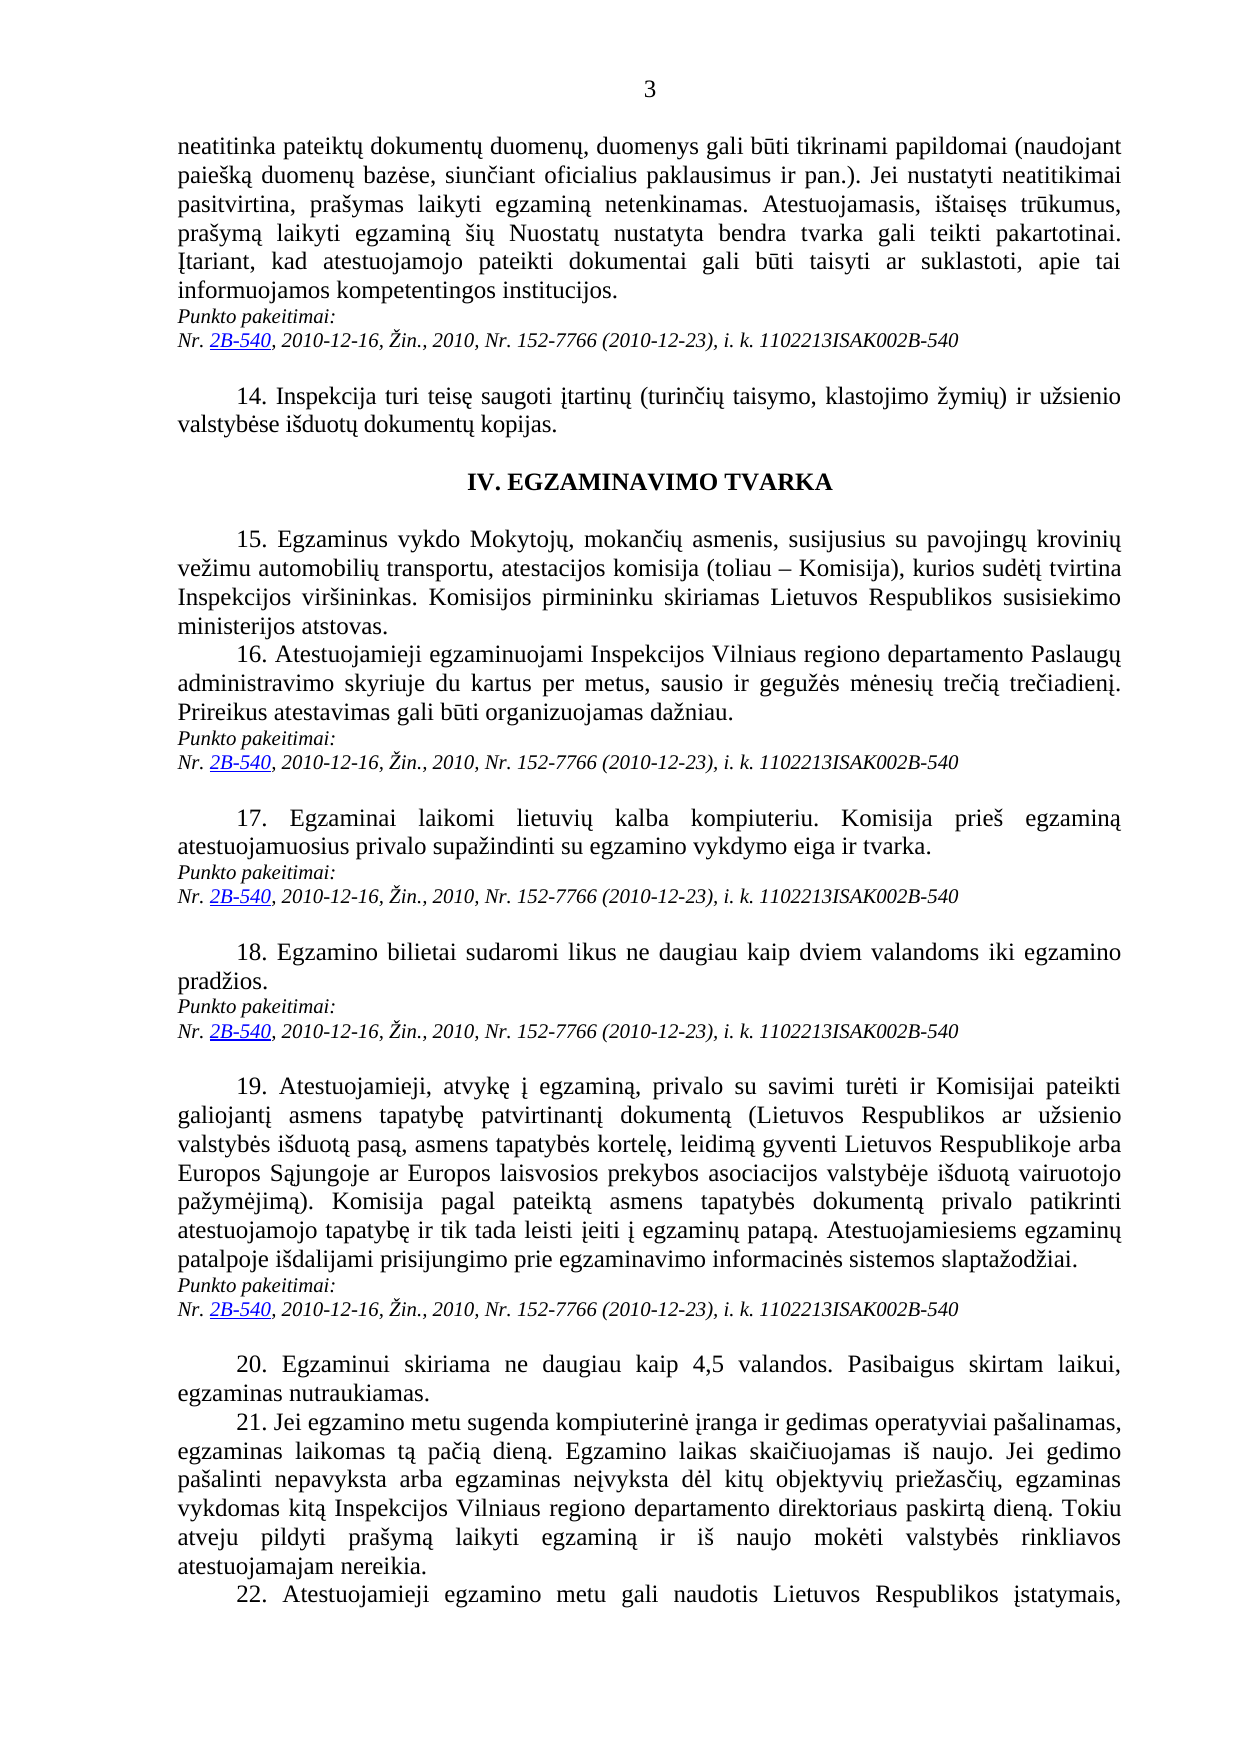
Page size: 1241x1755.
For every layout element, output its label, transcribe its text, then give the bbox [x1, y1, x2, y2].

text 18. Egzamino bilietai sudaromi likus ne daugiau kaip dviem valandoms iki egzamino pradžios. [177, 937, 1122, 994]
text Punkto pakeitimai: [177, 860, 1122, 884]
text 19. Atestuojamieji, atvykę į egzaminą, privalo su savimi turėti ir Komisijai pateikti galiojantį asmens tapatybę patvirtinantį dokumentą (Lietuvos Respublikos ar užsienio valstybės išduotą pasą, asmens tapatybės kortelę, leidimą gyventi Lietuvos Respublikoje arba Europos Sąjungoje ar Europos laisvosios prekybos asociacijos valstybėje išduotą vairuotojo pažymėjimą). Komisija pagal pateiktą asmens tapatybės dokumentą privalo patikrinti atestuojamojo tapatybę ir tik tada leisti įeiti į egzaminų patapą. Atestuojamiesiems egzaminų patalpoje išdalijami prisijungimo prie egzaminavimo informacinės sistemos slaptažodžiai. [177, 1071, 1122, 1273]
text IV. EGZAMINAVIMO TVARKA [177, 467, 1122, 496]
text Punkto pakeitimai: [177, 304, 1122, 328]
text Nr. 2B-540, 2010-12-16, Žin., 2010, Nr. 152-7766 (2010-12-23), i. k. 1102213ISAK002B-540 [177, 328, 1122, 352]
text Punkto pakeitimai: [177, 994, 1122, 1018]
text 14. Inspekcija turi teisę saugoti įtartinų (turinčių taisymo, klastojimo žymių) ir užsienio valstybėse išduotų dokumentų kopijas. [177, 381, 1122, 438]
text 21. Jei egzamino metu sugenda kompiuterinė įranga ir gedimas operatyviai pašalinamas, egzaminas laikomas tą pačią dieną. Egzamino laikas skaičiuojamas iš naujo. Jei gedimo pašalinti nepavyksta arba egzaminas neįvyksta dėl kitų objektyvių priežasčių, egzaminas vykdomas kitą Inspekcijos Vilniaus regiono departamento direktoriaus paskirtą dieną. Tokiu atveju pildyti prašymą laikyti egzaminą ir iš naujo mokėti valstybės rinkliavos atestuojamajam nereikia. [177, 1407, 1122, 1579]
text Punkto pakeitimai: [177, 1273, 1122, 1297]
text Nr. 2B-540, 2010-12-16, Žin., 2010, Nr. 152-7766 (2010-12-23), i. k. 1102213ISAK002B-540 [177, 1018, 1122, 1043]
text 22. Atestuojamieji egzamino metu gali naudotis Lietuvos Respublikos įstatymais, [177, 1579, 1122, 1608]
text Nr. 2B-540, 2010-12-16, Žin., 2010, Nr. 152-7766 (2010-12-23), i. k. 1102213ISAK002B-540 [177, 750, 1122, 774]
text Punkto pakeitimai: [177, 726, 1122, 750]
text Nr. 2B-540, 2010-12-16, Žin., 2010, Nr. 152-7766 (2010-12-23), i. k. 1102213ISAK002B-540 [177, 1297, 1122, 1321]
text 16. Atestuojamieji egzaminuojami Inspekcijos Vilniaus regiono departamento Paslaugų administravimo skyriuje du kartus per metus, sausio ir gegužės mėnesių trečią trečiadienį. Prireikus atestavimas gali būti organizuojamas dažniau. [177, 639, 1122, 726]
text 17. Egzaminai laikomi lietuvių kalba kompiuteriu. Komisija prieš egzaminą atestuojamuosius privalo supažindinti su egzamino vykdymo eiga ir tvarka. [177, 803, 1122, 860]
text Nr. 2B-540, 2010-12-16, Žin., 2010, Nr. 152-7766 (2010-12-23), i. k. 1102213ISAK002B-540 [177, 884, 1122, 908]
text 15. Egzaminus vykdo Mokytojų, mokančių asmenis, susijusius su pavojingų krovinių vežimu automobilių transportu, atestacijos komisija (toliau – Komisija), kurios sudėtį tvirtina Inspekcijos viršininkas. Komisijos pirmininku skiriamas Lietuvos Respublikos susisiekimo ministerijos atstovas. [177, 524, 1122, 639]
text neatitinka pateiktų dokumentų duomenų, duomenys gali būti tikrinami papildomai (naudojant paiešką duomenų bazėse, siunčiant oficialius paklausimus ir pan.). Jei nustatyti neatitikimai pasitvirtina, prašymas laikyti egzaminą netenkinamas. Atestuojamasis, ištaisęs trūkumus, prašymą laikyti egzaminą šių Nuostatų nustatyta bendra tvarka gali teikti pakartotinai. Įtariant, kad atestuojamojo pateikti dokumentai gali būti taisyti ar suklastoti, apie tai informuojamos kompetentingos institucijos. [177, 131, 1122, 304]
text 20. Egzaminui skiriama ne daugiau kaip 4,5 valandos. Pasibaigus skirtam laikui, egzaminas nutraukiamas. [177, 1349, 1122, 1407]
